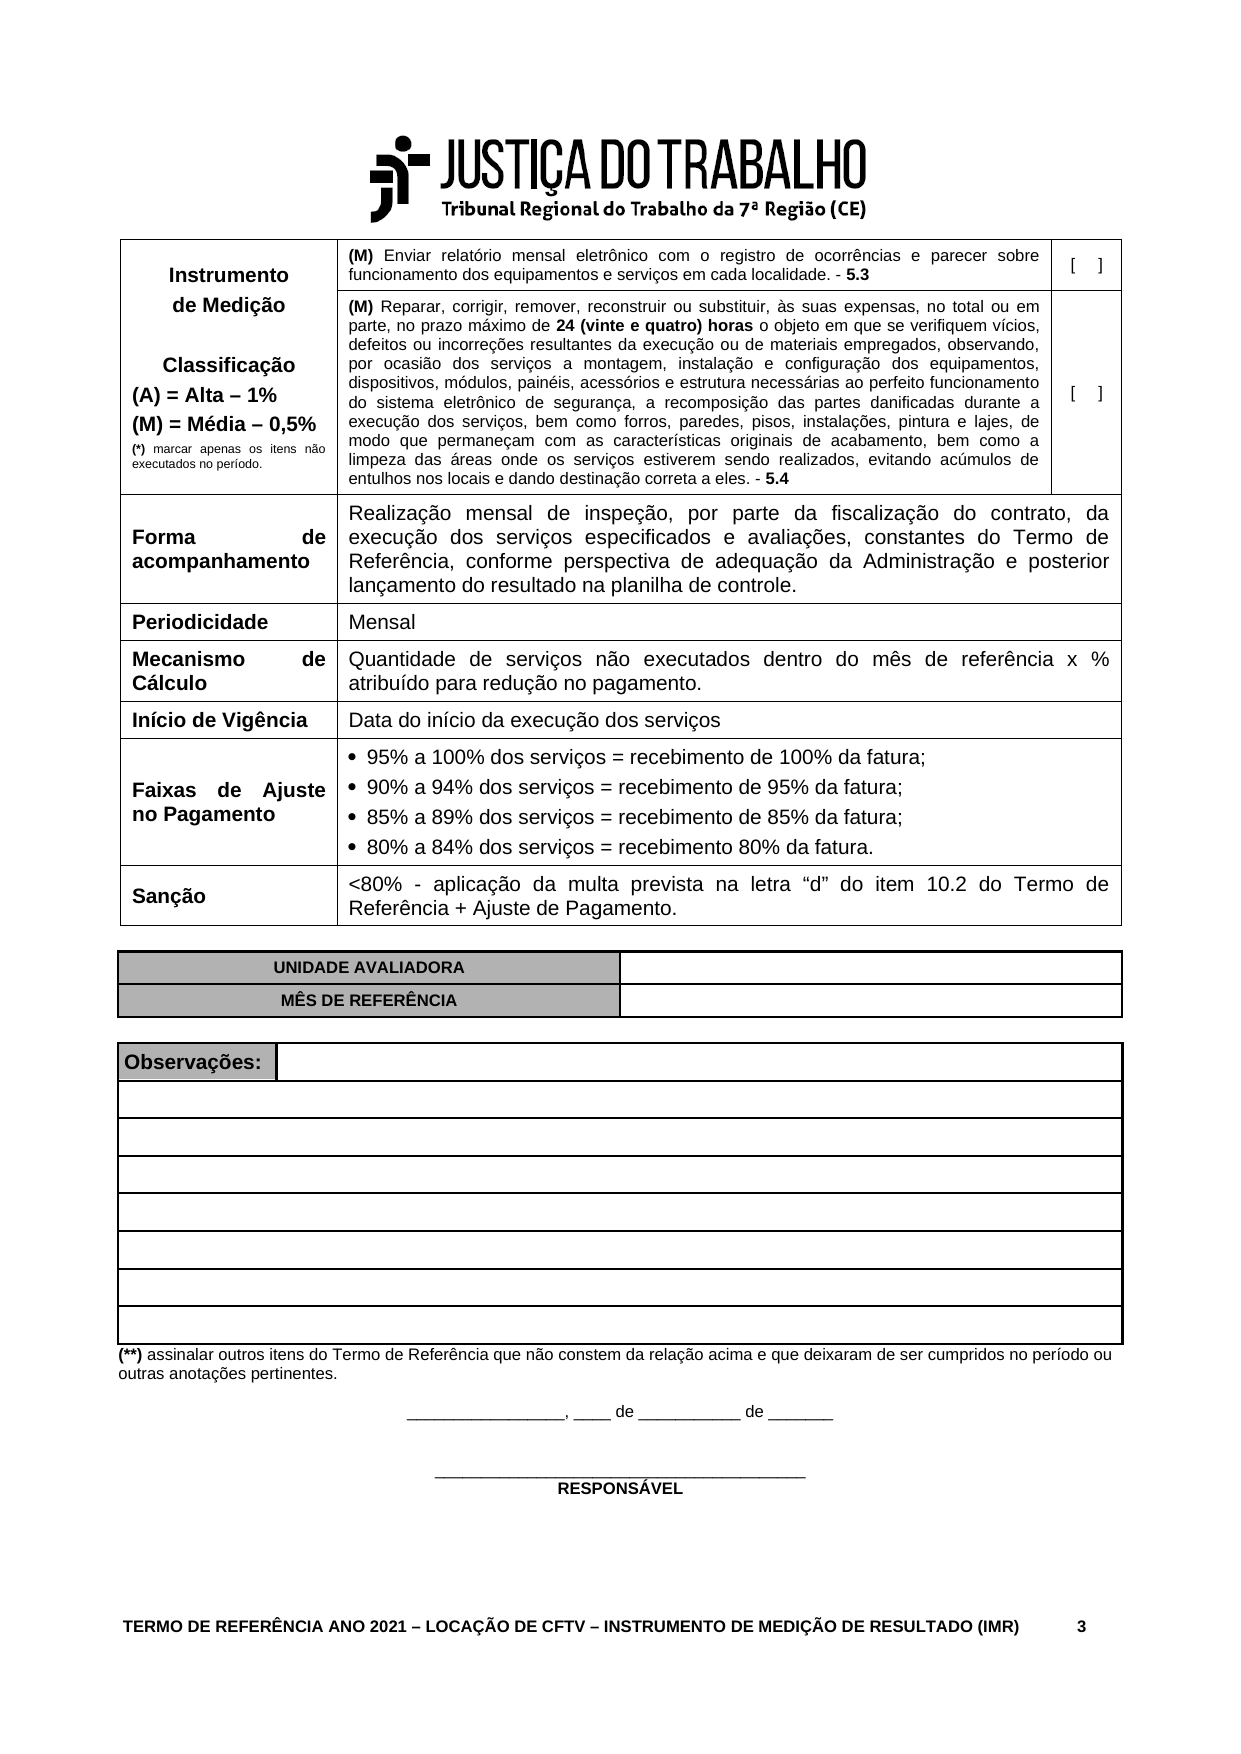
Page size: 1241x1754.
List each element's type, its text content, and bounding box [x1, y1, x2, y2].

table_cell [119, 1082, 1121, 1117]
picture [361, 129, 877, 232]
table_cell [119, 1119, 1121, 1155]
table_cell Mecanismo de Cálculo [121, 641, 337, 701]
table_cell [119, 1232, 1121, 1267]
table_cell Mensal [338, 604, 1121, 640]
table_cell Início de Vigência [121, 702, 337, 738]
table_cell Forma de acompanhamento [121, 495, 337, 603]
table_cell [119, 1270, 1121, 1305]
table_cell [ ] [1052, 240, 1121, 290]
table_cell Quantidade de serviços não executados dentro do mês de referência x % atribuído para redução no pagamento. [338, 641, 1121, 701]
table_cell [621, 985, 1121, 1016]
table_cell Data do início da execução dos serviços [338, 702, 1121, 738]
table_cell (M) Reparar, corrigir, remover, reconstruir ou substituir, às suas expensas, no total ou em parte, no prazo máximo de 24 (vinte e quatro) horas o objeto em que se verifiquem vícios, defeitos ou incorreções resultantes da execução ou de materiais empregados, observando, por ocasião dos serviços a montagem, instalação e configuração dos equipamentos, dispositivos, módulos, painéis, acessórios e estrutura necessárias ao perfeito funcionamento do sistema eletrônico de segurança, a recomposição das partes danificadas durante a execução dos serviços, bem como forros, paredes, pisos, instalações, pintura e lajes, de modo que permaneçam com as características originais de acabamento, bem como a limpeza das áreas onde os serviços estiverem sendo realizados, evitando acúmulos de entulhos nos locais e dando destinação correta a eles. - 5.4 [338, 291, 1051, 494]
table_header UNIDADE AVALIADORA [119, 953, 619, 983]
table_cell [ ] [1052, 291, 1121, 494]
table_cell <80% - aplicação da multa prevista na letra “d” do item 10.2 do Termo de Referência + Ajuste de Pagamento. [338, 866, 1121, 925]
table_header Observações: [119, 1044, 275, 1079]
table_cell Sanção [121, 866, 337, 925]
table_cell Periodicidade [121, 604, 337, 640]
text _________________, ____ de ___________ de _______ [118, 1402, 1122, 1421]
table_cell [119, 1307, 1121, 1343]
table_cell MÊS DE REFERÊNCIA [119, 985, 619, 1016]
table_cell [119, 1194, 1121, 1230]
text ________________________________________ [118, 1460, 1122, 1479]
table_header [621, 953, 1121, 983]
table_cell (M) Enviar relatório mensal eletrônico com o registro de ocorrências e parecer sobre funcionamento dos equipamentos e serviços em cada localidade. - 5.3 [338, 240, 1051, 290]
table_cell Realização mensal de inspeção, por parte da fiscalização do contrato, da execução dos serviços especificados e avaliações, constantes do Termo de Referência, conforme perspectiva de adequação da Administração e posterior lançamento do resultado na planilha de controle. [338, 495, 1121, 603]
table_cell Instrumento de Medição Classificação (A) = Alta – 1% (M) = Média – 0,5% (*) marcar apenas os itens não executados no período. [121, 240, 337, 494]
table_cell 95% a 100% dos serviços = recebimento de 100% da fatura; 90% a 94% dos serviços = recebimento de 95% da fatura; 85% a 89% dos serviços = recebimento de 85% da fatura; 80% a 84% dos serviços = recebimento 80% da fatura. [338, 739, 1121, 864]
table_cell [119, 1157, 1121, 1192]
text (**) assinalar outros itens do Termo de Referência que não constem da relação acima e que deixaram de ser cumpridos no período ou outras anotações pertinentes. [118, 1345, 1122, 1383]
table_header [278, 1044, 1121, 1079]
table_cell Faixas de Ajuste no Pagamento [121, 739, 337, 864]
text RESPONSÁVEL [118, 1479, 1122, 1498]
